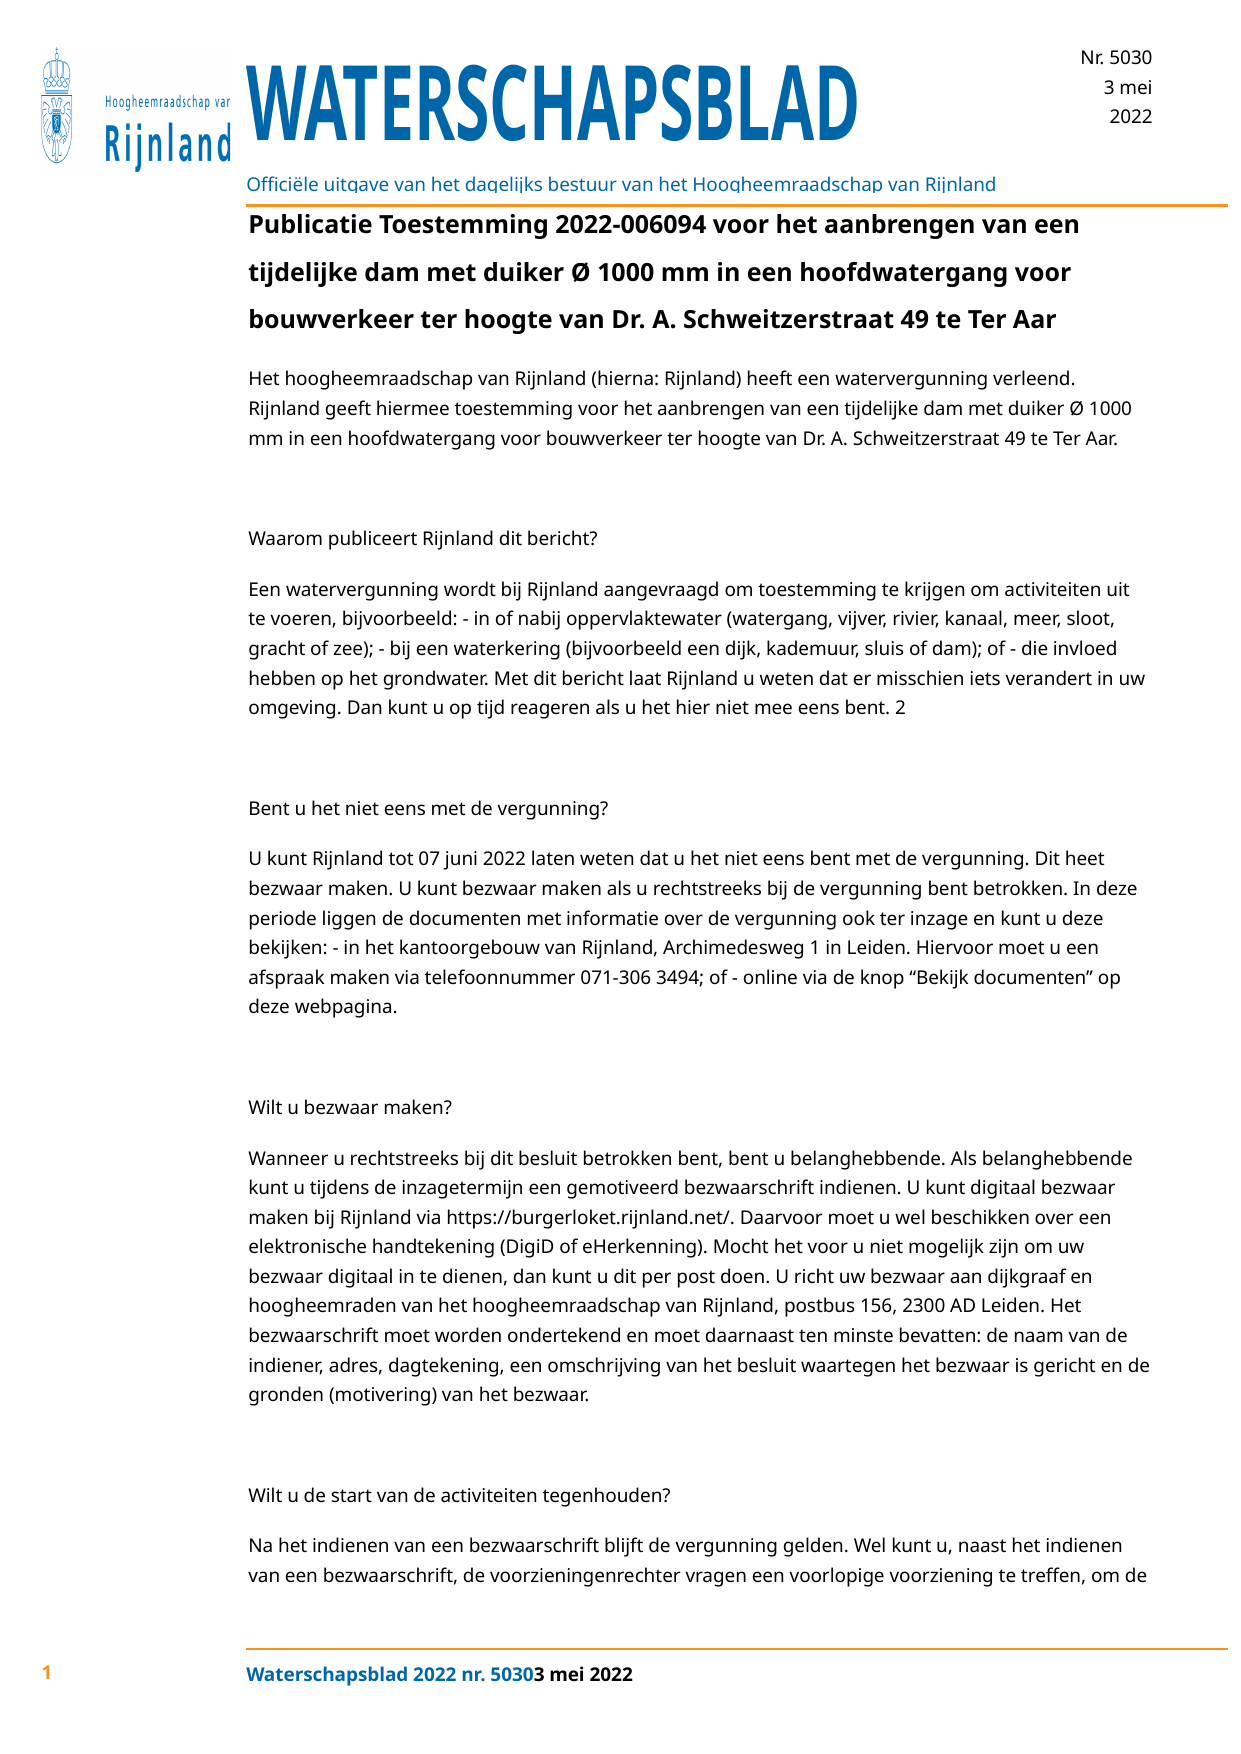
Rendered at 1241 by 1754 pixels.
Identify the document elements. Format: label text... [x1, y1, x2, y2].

text Wilt u de start van de activiteiten tegenhouden? [248, 1482, 1152, 1508]
text Publicatie Toestemming 2022-006094 voor het aanbrengen van een tijdelijke dam met duiker Ø 1000 mm in een hoofdwatergang voor bouwverkeer ter hoogte van Dr. A. Schweitzerstraat 49 te Ter Aar [248, 207, 1152, 336]
text Wilt u bezwaar maken? [248, 1094, 1152, 1120]
text U kunt Rijnland tot 07 juni 2022 laten weten dat u het niet eens bent met de vergunning. Dit heet bezwaar maken. U kunt bezwaar maken als u rechtstreeks bij de vergunning bent betrokken. In deze periode liggen de documenten met informatie over de vergunning ook ter inzage en kunt u deze bekijken: - in het kantoorgebouw van Rijnland, Archimedesweg 1 in Leiden. Hiervoor moet u een afspraak maken via telefoonnummer 071-306 3494; of - online via de knop “Bekijk documenten” op deze webpagina. [248, 846, 1152, 1019]
text Een watervergunning wordt bij Rijnland aangevraagd om toestemming te krijgen om activiteiten uit te voeren, bijvoorbeeld: - in of nabij oppervlaktewater (watergang, vijver, rivier, kanaal, meer, sloot, gracht of zee); - bij een waterkering (bijvoorbeeld een dijk, kademuur, sluis of dam); of - die invloed hebben op het grondwater. Met dit bericht laat Rijnland u weten dat er misschien iets verandert in uw omgeving. Dan kunt u op tijd reageren als u het hier niet mee eens bent. 2 [248, 576, 1152, 720]
text Wanneer u rechtstreeks bij dit besluit betrokken bent, bent u belanghebbende. Als belanghebbende kunt u tijdens de inzagetermijn een gemotiveerd bezwaarschrift indienen. U kunt digitaal bezwaar maken bij Rijnland via https://burgerloket.rijnland.net/. Daarvoor moet u wel beschikken over een elektronische handtekening (DigiD of eHerkenning). Mocht het voor u niet mogelijk zijn om uw bezwaar digitaal in te dienen, dan kunt u dit per post doen. U richt uw bezwaar aan dijkgraaf en hoogheemraden van het hoogheemraadschap van Rijnland, postbus 156, 2300 AD Leiden. Het bezwaarschrift moet worden ondertekend en moet daarnaast ten minste bevatten: de naam van de indiener, adres, dagtekening, een omschrijving van het besluit waartegen het bezwaar is gericht en de gronden (motivering) van het bezwaar. [248, 1145, 1152, 1407]
text Het hoogheemraadschap van Rijnland (hierna: Rijnland) heeft een watervergunning verleend. Rijnland geeft hiermee toestemming voor het aanbrengen van een tijdelijke dam met duiker Ø 1000 mm in een hoofdwatergang voor bouwverkeer ter hoogte van Dr. A. Schweitzerstraat 49 te Ter Aar. [248, 366, 1152, 450]
picture [41, 47, 231, 172]
text Bent u het niet eens met de vergunning? [248, 795, 1152, 821]
text Na het indienen van een bezwaarschrift blijft de vergunning gelden. Wel kunt u, naast het indienen van een bezwaarschrift, de voorzieningenrechter vragen een voorlopige voorziening te treffen, om de [248, 1533, 1152, 1588]
text Waarom publiceert Rijnland dit bericht? [248, 526, 1152, 551]
